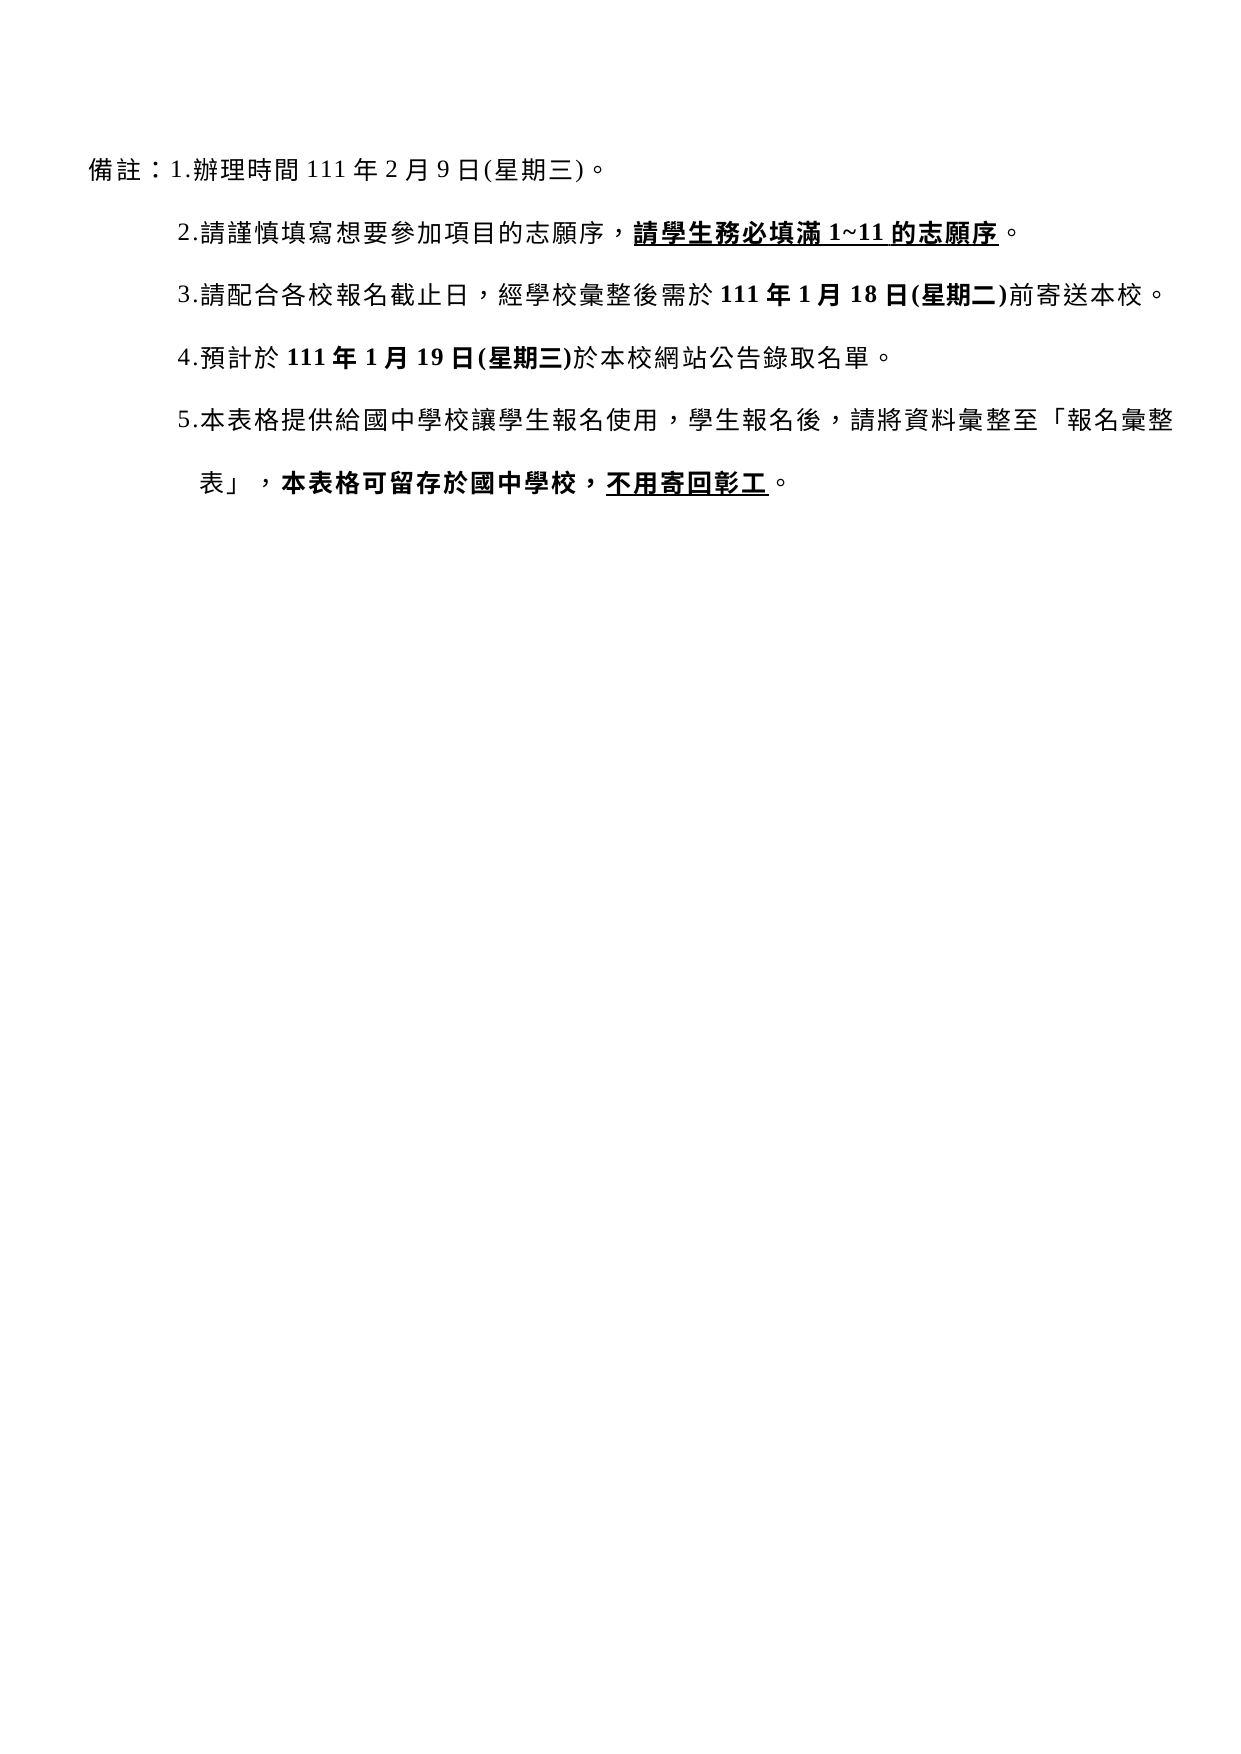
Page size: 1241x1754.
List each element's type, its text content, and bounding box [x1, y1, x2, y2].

text 3.請配合各校報名截止日，經學校彙整後需於111年1月18日(星期二)前寄送本校。 [177, 252, 1179, 314]
text 5.本表格提供給國中學校讓學生報名使用，學生報名後，請將資料彙整至「報名彙整表」，本表格可留存於國中學校，不用寄回彰工。 [177, 377, 1179, 502]
text 備註：1.辦理時間111年2月9日(星期三)。 [89, 127, 1152, 189]
text 2.請謹慎填寫想要參加項目的志願序，請學生務必填滿1~11的志願序。 [177, 189, 1179, 252]
text 4.預計於111年1月19日(星期三)於本校網站公告錄取名單。 [177, 314, 1179, 377]
